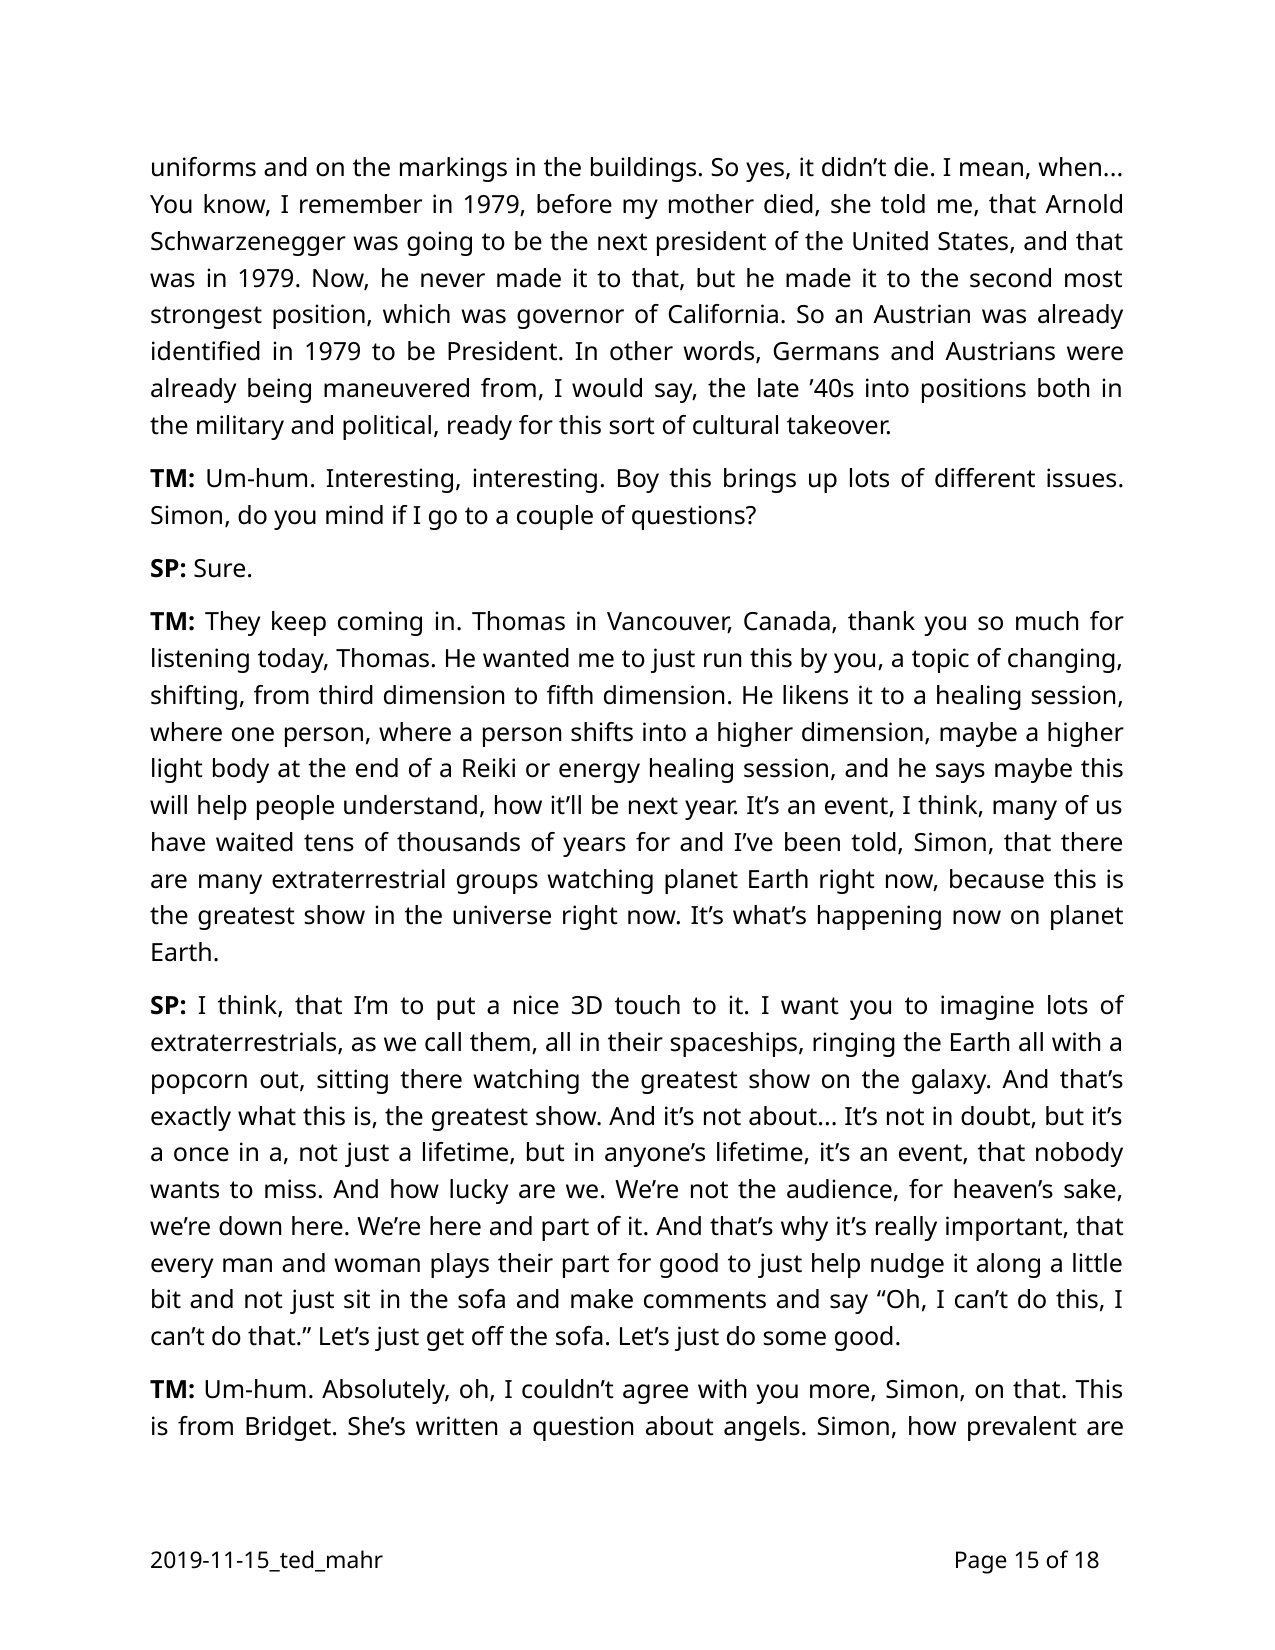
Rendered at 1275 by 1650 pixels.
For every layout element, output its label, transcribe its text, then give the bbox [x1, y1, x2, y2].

text TM: Um-hum. Interesting, interesting. Boy this brings up lots of different issues. Simon, do you mind if I go to a couple of questions? [150, 461, 1125, 531]
text SP: I think, that I’m to put a nice 3D touch to it. I want you to imagine lots of extraterrestrials, as we call them, all in their spaceships, ringing the Earth all with a popcorn out, sitting there watching the greatest show on the galaxy. And that’s exactly what this is, the greatest show. And it’s not about... It’s not in doubt, but it’s a once in a, not just a lifetime, but in anyone’s lifetime, it’s an event, that nobody wants to miss. And how lucky are we. We’re not the audience, for heaven’s sake, we’re down here. We’re here and part of it. And that’s why it’s really important, that every man and woman plays their part for good to just help nudge it along a little bit and not just sit in the sofa and make comments and say “Oh, I can’t do this, I can’t do that.” Let’s just get off the sofa. Let’s just do some good. [150, 988, 1125, 1353]
text SP: Sure. [150, 551, 1125, 585]
text TM: Um-hum. Absolutely, oh, I couldn’t agree with you more, Simon, on that. This is from Bridget. She’s written a question about angels. Simon, how prevalent are [150, 1372, 1125, 1443]
text uniforms and on the markings in the buildings. So yes, it didn’t die. I mean, when... You know, I remember in 1979, before my mother died, she told me, that Arnold Schwarzenegger was going to be the next president of the United States, and that was in 1979. Now, he never made it to that, but he made it to the second most strongest position, which was governor of California. So an Austrian was already identified in 1979 to be President. In other words, Germans and Austrians were already being maneuvered from, I would say, the late ’40s into positions both in the military and political, ready for this sort of cultural takeover. [150, 150, 1125, 441]
text TM: They keep coming in. Thomas in Vancouver, Canada, thank you so much for listening today, Thomas. He wanted me to just run this by you, a topic of changing, shifting, from third dimension to fifth dimension. He likens it to a healing session, where one person, where a person shifts into a higher dimension, maybe a higher light body at the end of a Reiki or energy healing session, and he says maybe this will help people understand, how it’ll be next year. It’s an event, I think, many of us have waited tens of thousands of years for and I’ve been told, Simon, that there are many extraterrestrial groups watching planet Earth right now, because this is the greatest show in the universe right now. It’s what’s happening now on planet Earth. [150, 604, 1125, 969]
